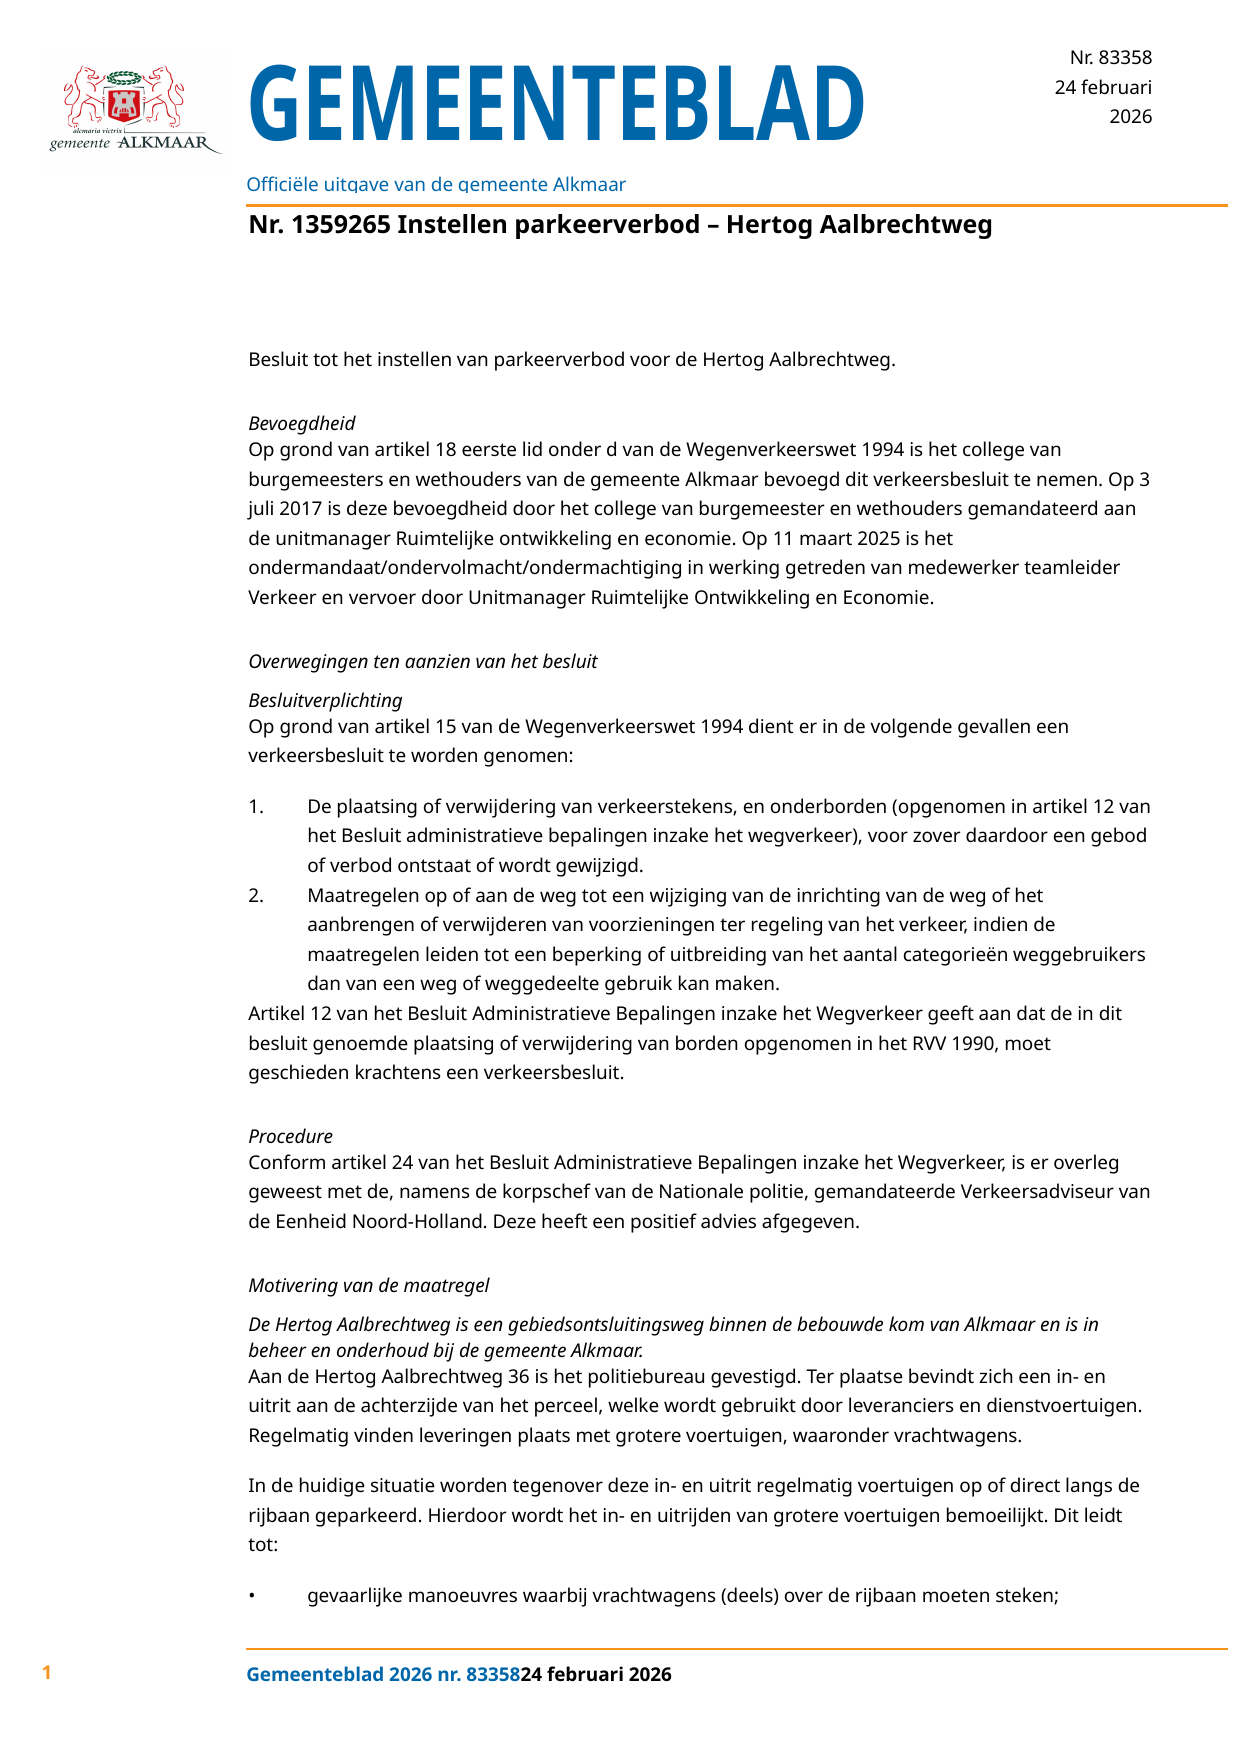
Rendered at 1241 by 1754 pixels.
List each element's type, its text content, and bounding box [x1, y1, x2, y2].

text Conform artikel 24 van het Besluit Administratieve Bepalingen inzake het Wegverkeer, is er overleg geweest met de, namens de korpschef van de Nationale politie, gemandateerde Verkeersadviseur van de Eenheid Noord-Holland. Deze heeft een positief advies afgegeven. [248, 1149, 1152, 1234]
list De plaatsing of verwijdering van verkeerstekens, en onderborden (opgenomen in artikel 12 van het Besluit administratieve bepalingen inzake het wegverkeer), voor zover daardoor een gebod of verbod ontstaat of wordt gewijzigd. [248, 793, 1152, 878]
picture [41, 47, 231, 172]
text Besluitverplichting [248, 687, 1152, 713]
text Nr. 1359265 Instellen parkeerverbod – Hertog Aalbrechtweg [248, 207, 1152, 241]
text Op grond van artikel 18 eerste lid onder d van de Wegenverkeerswet 1994 is het college van burgemeesters en wethouders van de gemeente Alkmaar bevoegd dit verkeersbesluit te nemen. Op 3 juli 2017 is deze bevoegdheid door het college van burgemeester en wethouders gemandateerd aan de unitmanager Ruimtelijke ontwikkeling en economie. Op 11 maart 2025 is het ondermandaat/ondervolmacht/ondermachtiging in werking getreden van medewerker teamleider Verkeer en vervoer door Unitmanager Ruimtelijke Ontwikkeling en Economie. [248, 436, 1152, 610]
text Artikel 12 van het Besluit Administratieve Bepalingen inzake het Wegverkeer geeft aan dat de in dit besluit genoemde plaatsing of verwijdering van borden opgenomen in het RVV 1990, moet geschieden krachtens een verkeersbesluit. [248, 1000, 1152, 1085]
list Maatregelen op of aan de weg tot een wijziging van de inrichting van de weg of het aanbrengen of verwijderen van voorzieningen ter regeling van het verkeer, indien de maatregelen leiden tot een beperking of uitbreiding van het aantal categorieën weggebruikers dan van een weg of weggedeelte gebruik kan maken. [248, 882, 1152, 996]
text Aan de Hertog Aalbrechtweg 36 is het politiebureau gevestigd. Ter plaatse bevindt zich een in- en uitrit aan de achterzijde van het perceel, welke wordt gebruikt door leveranciers en dienstvoertuigen. Regelmatig vinden leveringen plaats met grotere voertuigen, waaronder vrachtwagens. [248, 1363, 1152, 1448]
text Besluit tot het instellen van parkeerverbod voor de Hertog Aalbrechtweg. [248, 346, 1152, 372]
text Op grond van artikel 15 van de Wegenverkeerswet 1994 dient er in de volgende gevallen een verkeersbesluit te worden genomen: [248, 713, 1152, 768]
text Bevoegdheid [248, 410, 1152, 436]
text Procedure [248, 1123, 1152, 1149]
text Motivering van de maatregel [248, 1272, 1152, 1298]
text Overwegingen ten aanzien van het besluit [248, 648, 1152, 674]
list gevaarlijke manoeuvres waarbij vrachtwagens (deels) over de rijbaan moeten steken; [248, 1582, 1152, 1608]
text De Hertog Aalbrechtweg is een gebiedsontsluitingsweg binnen de bebouwde kom van Alkmaar en is in beheer en onderhoud bij de gemeente Alkmaar. [248, 1311, 1152, 1363]
text In de huidige situatie worden tegenover deze in- en uitrit regelmatig voertuigen op of direct langs de rijbaan geparkeerd. Hierdoor wordt het in- en uitrijden van grotere voertuigen bemoeilijkt. Dit leidt tot: [248, 1472, 1152, 1557]
